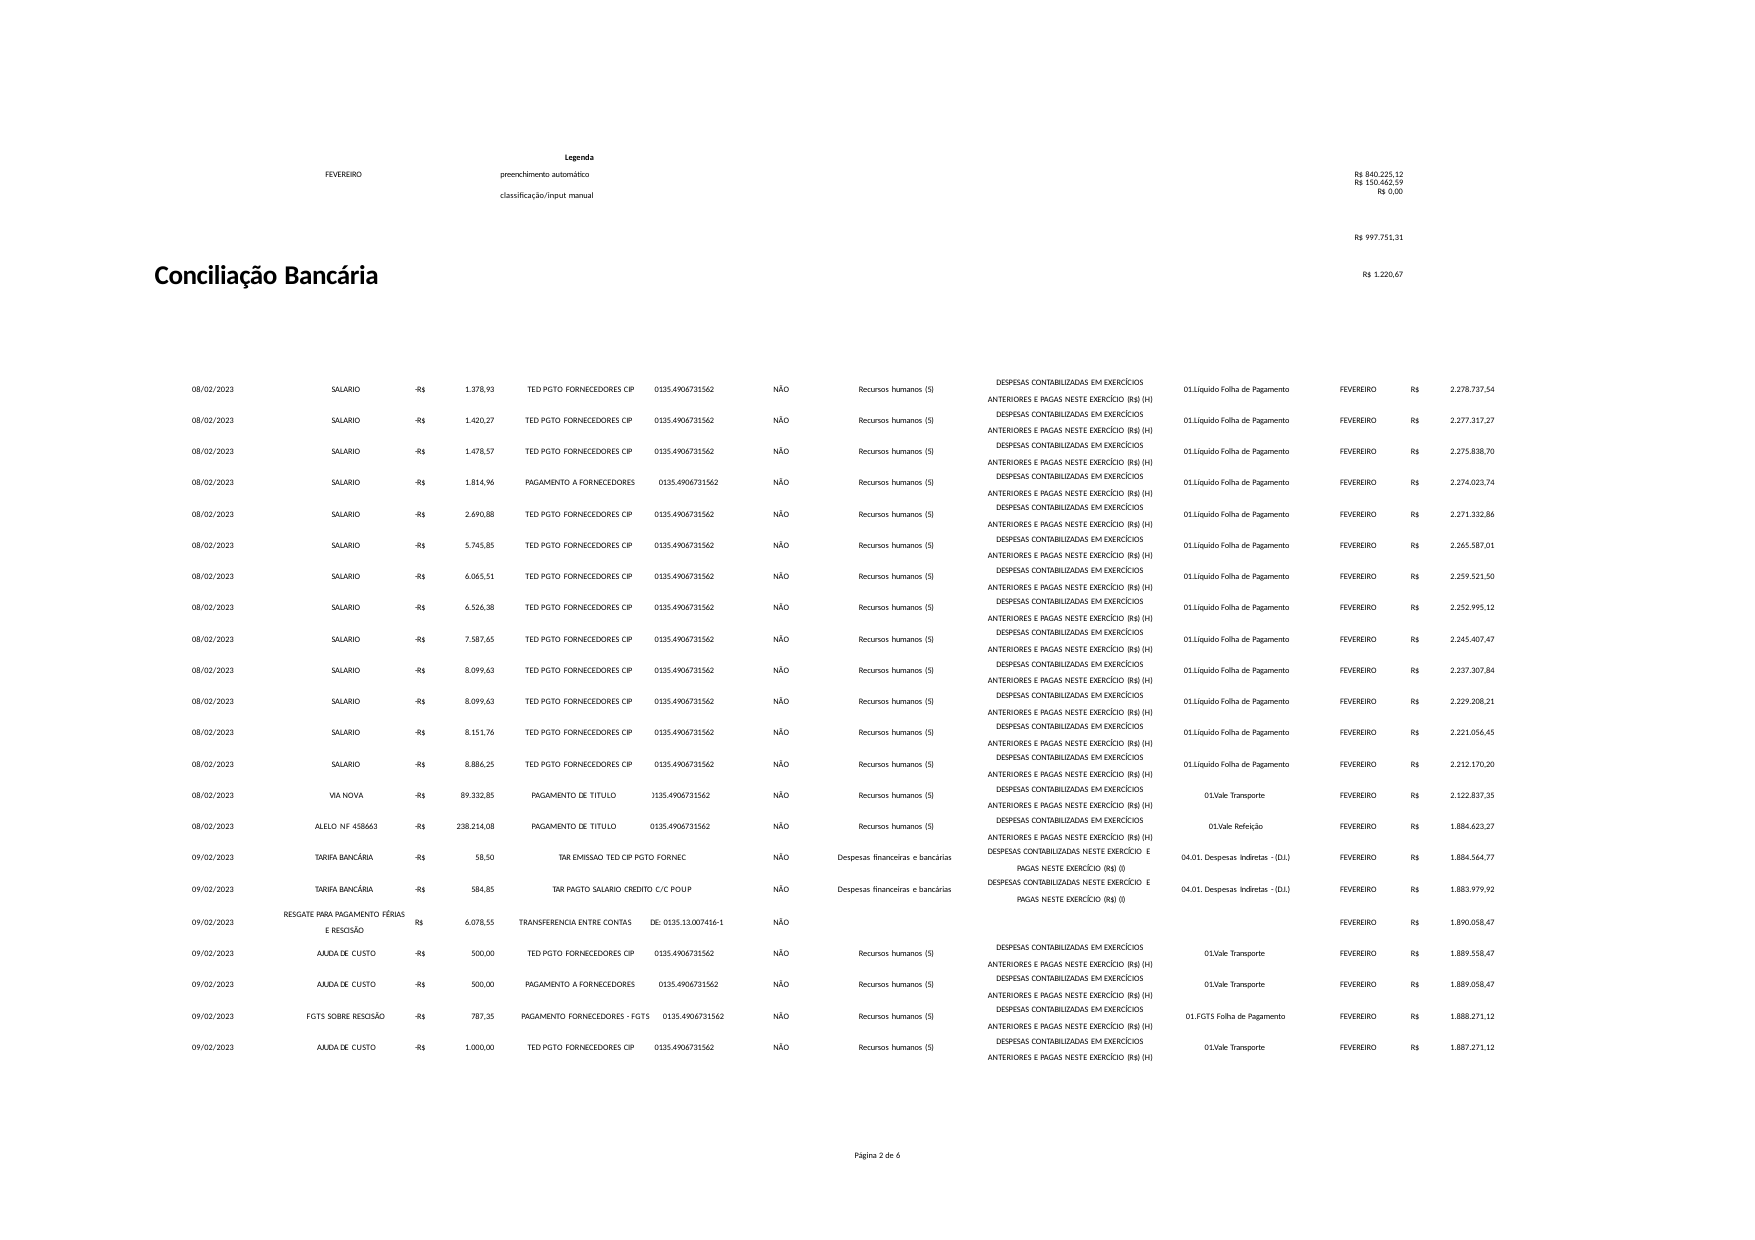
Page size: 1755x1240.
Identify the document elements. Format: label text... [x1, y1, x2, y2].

text 2.245.407,47 [1450, 635, 1507, 644]
text PAGAS NESTE EXERCÍCIO (R$) (I) [1017, 864, 1142, 873]
text 1.884.564,77 [1450, 854, 1507, 862]
text 0135.4906731562 [654, 604, 731, 612]
text TED PGTO FORNECEDORES CIP [527, 1044, 654, 1052]
text NÃO [773, 823, 802, 831]
text NÃO [773, 510, 802, 519]
text 8.099,63 [465, 667, 507, 675]
text 08/02/2023 [192, 729, 246, 737]
text 0135.4906731562 [654, 667, 731, 675]
text SALARIO [331, 667, 373, 675]
text 01.Vale Transporte [1204, 981, 1279, 989]
text -R$ [415, 854, 438, 862]
text 01.Líquido Folha de Pagamento [1183, 542, 1306, 550]
text SALARIO [331, 698, 373, 706]
text FGTS SOBRE RESCISÃO [306, 1012, 397, 1021]
text Analitico de Credor [1327, 323, 1403, 331]
text ANTERIORES E PAGAS NESTE EXERCÍCIO (R$) (H) [988, 960, 1177, 969]
text SALARIO [331, 479, 373, 487]
text -R$ [415, 448, 438, 456]
text DESPESAS CONTABILIZADAS EM EXERCÍCIOS [996, 817, 1177, 825]
text AJUDA DE CUSTO [317, 1044, 397, 1052]
text ANTERIORES E PAGAS NESTE EXERCÍCIO (R$) (H) [988, 489, 1177, 498]
text 1.814,96 [465, 479, 507, 487]
text Conciliação Bancária [154, 263, 404, 290]
text SALARIO [331, 573, 373, 581]
text 1.883.979,92 [1450, 885, 1507, 894]
text 01.Líquido Folha de Pagamento [1183, 510, 1306, 519]
text NÃO [773, 635, 802, 644]
text Saldo [1444, 350, 1475, 358]
text DE: 0135.13.007416-1 [650, 919, 736, 927]
text ANTERIORES E PAGAS NESTE EXERCÍCIO (R$) (H) [988, 739, 1177, 748]
text R$ [1411, 604, 1432, 612]
text 0135.4906731562 [652, 792, 731, 800]
text 6.078,55 [465, 919, 507, 927]
text ANTERIORES E PAGAS NESTE EXERCÍCIO (R$) (H) [988, 427, 1177, 435]
text FEVEREIRO [1340, 698, 1390, 706]
text 8.886,25 [465, 760, 507, 769]
text 08/02/2023 [192, 479, 246, 487]
text R$ [1411, 729, 1432, 737]
text Recursos humanos (5) [858, 417, 968, 425]
text FEVEREIRO [1340, 604, 1390, 612]
text 500,00 [471, 981, 507, 989]
text FEVEREIRO [1340, 1012, 1390, 1021]
text DESPESAS CONTABILIZADAS EM EXERCÍCIOS [996, 975, 1177, 983]
text TED PGTO FORNECEDORES CIP [525, 760, 652, 769]
text 58,50 [475, 854, 507, 862]
text -R$ [415, 385, 438, 394]
text FEVEREIRO [1340, 417, 1390, 425]
text E [1146, 848, 1163, 856]
text NÃO [773, 1044, 802, 1052]
text TARIFA BANCÁRIA [315, 885, 390, 894]
text 2.252.995,12 [1450, 604, 1507, 612]
text Competencia [1048, 350, 1106, 358]
text Recursos humanos (5) [858, 667, 968, 675]
text E [1146, 879, 1163, 887]
text NÃO [773, 417, 802, 425]
text 1.888.271,12 [1450, 1012, 1507, 1021]
text 1.378,93 [465, 385, 507, 394]
text DESPESAS CONTABILIZADAS EM EXERCÍCIOS [996, 473, 1177, 481]
text TAR PAGTO SALARIO CREDITO C/C POUP [552, 885, 713, 894]
text DESPESAS CONTABILIZADAS NESTE EXERCÍCIO [988, 848, 1146, 856]
text 787,35 [471, 1012, 507, 1021]
text DOS REPASSES PUBLICOS [1192, 279, 1321, 287]
text NÃO [773, 729, 802, 737]
text TRANSFERENCIA ENTRE CONTAS [519, 919, 648, 927]
text PAGAS NESTE EXERCÍCIO (R$) (I) [1017, 896, 1142, 904]
text 0135.4906731562 [658, 981, 736, 989]
text R$ [1411, 792, 1432, 800]
text Movimentação [754, 342, 819, 350]
text R$ [1411, 635, 1432, 644]
text 01.Vale Transporte [1204, 950, 1279, 958]
text DESPESAS CONTABILIZADAS EM EXERCÍCIOS [996, 410, 1177, 419]
text 1.000,00 [465, 1044, 507, 1052]
text Despesas financeiras e bancárias [838, 885, 968, 894]
text 2.277.317,27 [1450, 417, 1507, 425]
text Outros saldos iniciais [1198, 200, 1288, 208]
text SALARIO [331, 448, 373, 456]
text NÃO [773, 792, 802, 800]
text ANTERIORES E PAGAS NESTE EXERCÍCIO (R$) (H) [988, 992, 1177, 1000]
text 2.237.307,84 [1450, 667, 1507, 675]
text 01.Líquido Folha de Pagamento [1183, 479, 1306, 487]
text DESPESAS CONTABILIZADAS EM EXERCÍCIOS [996, 1037, 1177, 1046]
text 04.01. Despesas Indiretas - (D.I.) [1181, 854, 1307, 862]
text -R$ [415, 760, 438, 769]
text NÃO [773, 885, 802, 894]
text 08/02/2023 [192, 604, 246, 612]
text 01.Líquido Folha de Pagamento [1183, 604, 1306, 612]
text 89.332,85 [461, 792, 507, 800]
text PAGAMENTO A FORNECEDORES [525, 479, 652, 487]
text Data [204, 350, 233, 358]
text 0135.4906731562 [658, 479, 731, 487]
text DESPESAS CONTABILIZADAS EM EXERCÍCIOS [996, 598, 1177, 606]
text ALELO NF 458663 [315, 823, 390, 831]
text Resumo Geral [1213, 323, 1273, 331]
text -R$ [415, 667, 438, 675]
text Recursos humanos (5) [858, 573, 968, 581]
text SALARIO [331, 760, 373, 769]
text TED PGTO FORNECEDORES CIP [525, 510, 652, 519]
text SALARIO [331, 729, 373, 737]
text TED PGTO FORNECEDORES CIP [525, 417, 652, 425]
text 01.Vale Transporte [1204, 792, 1306, 800]
text NÃO [773, 981, 802, 989]
text 2.259.521,50 [1450, 573, 1507, 581]
text 0135.4906731562 [654, 510, 731, 519]
text R$ [1411, 1012, 1432, 1021]
text VALOR PAGO [431, 350, 489, 358]
text FEVEREIRO [1340, 950, 1390, 958]
text DESPESAS CONTABILIZADAS EM EXERCÍCIOS [996, 660, 1177, 669]
text R$ [1411, 919, 1432, 927]
text 01.Líquido Folha de Pagamento [1183, 385, 1306, 394]
text SALARIO [331, 542, 373, 550]
text 8.099,63 [465, 698, 507, 706]
text 01.Vale Refeição [1208, 823, 1277, 831]
text 0135.4906731562 [663, 1012, 736, 1021]
text 2.274.023,74 [1450, 479, 1507, 487]
text R$ [1411, 760, 1432, 769]
text PAGAMENTO A FORNECEDORES [525, 981, 654, 989]
text R$ [1411, 854, 1432, 862]
text -R$ [415, 635, 438, 644]
text NÃO [773, 950, 802, 958]
text Página 2 de 6 [854, 1152, 913, 1160]
text 1.890.058,47 [1450, 919, 1507, 927]
text R$ 840.225,12 [1354, 171, 1415, 179]
text NÃO [773, 760, 802, 769]
text Recursos humanos (5) [858, 792, 968, 800]
text ANTERIORES E PAGAS NESTE EXERCÍCIO (R$) (H) [988, 708, 1177, 717]
text NÃO [773, 448, 802, 456]
text 1.889.058,47 [1450, 981, 1507, 989]
text DESPESAS CONTABILIZADAS EM EXERCÍCIOS [996, 535, 1177, 544]
text 09/02/2023 [192, 1044, 246, 1052]
text R$ [1411, 698, 1432, 706]
text -R$ [415, 542, 438, 550]
text PAGAMENTO FORNECEDORES - FGTS [521, 1012, 654, 1021]
text -R$ [415, 950, 438, 958]
text Recursos humanos (5) [858, 698, 968, 706]
text ANTERIORES E PAGAS NESTE EXERCÍCIO (R$) (H) [988, 677, 1177, 685]
text FEVEREIRO [1340, 1044, 1390, 1052]
text Recursos humanos (5) [858, 479, 968, 487]
text classificação/input manual [500, 192, 608, 200]
text 09/02/2023 [192, 854, 246, 862]
text TED PGTO FORNECEDORES CIP [525, 448, 652, 456]
text 08/02/2023 [192, 385, 246, 394]
text 500,00 [471, 950, 507, 958]
text 5.745,85 [465, 542, 507, 550]
text -R$ [415, 823, 438, 831]
text AJUDA DE CUSTO [317, 950, 387, 958]
text -R$ [415, 792, 438, 800]
text PAGAMENTO DE TITULO [531, 823, 629, 831]
text 08/02/2023 [192, 635, 246, 644]
text 09/02/2023 [192, 885, 246, 894]
text R$ [1411, 950, 1432, 958]
text Finalidade [879, 350, 928, 358]
text 2.212.170,20 [1450, 760, 1507, 769]
text Recursos humanos (5) [858, 448, 968, 456]
text R$ [1411, 981, 1432, 989]
text 0135.4906731562 [654, 1044, 736, 1052]
text Saldo inicial [1215, 171, 1269, 179]
text 2.229.208,21 [1450, 698, 1507, 706]
text R$ [415, 919, 438, 927]
text 2.275.838,70 [1450, 448, 1507, 456]
text 0135.4906731562 [650, 823, 731, 831]
text ANTERIORES E PAGAS NESTE EXERCÍCIO (R$) (H) [988, 833, 1177, 842]
text Recursos humanos (5) [858, 635, 968, 644]
text R$ 1.220,67 [1363, 271, 1415, 279]
text DESPESAS CONTABILIZADAS NESTE EXERCÍCIO [988, 879, 1146, 887]
text ANTERIORES E PAGAS NESTE EXERCÍCIO (R$) (H) [988, 1023, 1177, 1031]
text FEVEREIRO [1340, 667, 1390, 675]
text 01.Líquido Folha de Pagamento [1183, 760, 1306, 769]
text SALARIO [331, 635, 373, 644]
text Legenda [565, 154, 606, 162]
text 08/02/2023 [192, 573, 246, 581]
text 0135.4906731562 [654, 698, 731, 706]
text FEVEREIRO [1340, 885, 1390, 894]
text -R$ [415, 573, 438, 581]
text 1.889.558,47 [1450, 950, 1507, 958]
text FEVEREIRO [1340, 792, 1390, 800]
text ANTERIORES E PAGAS NESTE EXERCÍCIO (R$) (H) [988, 458, 1177, 467]
text CREDOR [329, 350, 372, 358]
text 2.690,88 [465, 510, 507, 519]
text Recursos humanos (5) [858, 1012, 946, 1021]
text R$ [1411, 542, 1432, 550]
text mês de competencia [1323, 350, 1406, 358]
text Recursos humanos (5) [858, 604, 968, 612]
text entre contas? [758, 358, 819, 367]
text 09/02/2023 [192, 1012, 246, 1021]
text FEVEREIRO [1340, 854, 1390, 862]
text PAGAMENTO DE TITULO [531, 792, 652, 800]
text AJUDA DE CUSTO [317, 981, 387, 989]
text FEVEREIRO [1340, 448, 1390, 456]
text ANTERIORES E PAGAS NESTE EXERCÍCIO (R$) (H) [988, 802, 1177, 810]
text R$ [1411, 479, 1432, 487]
text Despesas financeiras e bancárias [838, 854, 968, 862]
text -R$ [415, 1044, 438, 1052]
text Recursos humanos (5) [858, 385, 968, 394]
text 238.214,08 [456, 823, 507, 831]
text ANTERIORES E PAGAS NESTE EXERCÍCIO (R$) (H) [988, 646, 1177, 654]
text 09/02/2023 [192, 950, 246, 958]
text TAR EMISSAO TED CIP PGTO FORNEC [558, 854, 705, 862]
text NÃO [773, 698, 802, 706]
text DESPESAS CONTABILIZADAS EM EXERCÍCIOS [996, 692, 1177, 700]
text ANTERIORES E PAGAS NESTE EXERCÍCIO (R$) (H) [988, 771, 1177, 779]
text 01.Líquido Folha de Pagamento [1183, 448, 1306, 456]
text TED PGTO FORNECEDORES CIP [525, 667, 652, 675]
text TED PGTO FORNECEDORES CIP [525, 698, 652, 706]
text -R$ [415, 729, 438, 737]
text NÃO [773, 1012, 802, 1021]
text 0135.4906731562 [654, 950, 736, 958]
text FEVEREIRO [1340, 760, 1390, 769]
text NÃO [773, 479, 802, 487]
text FEVEREIRO [1340, 542, 1390, 550]
text DESPESAS CONTABILIZADAS EM EXERCÍCIOS [996, 1006, 1177, 1014]
text 08/02/2023 [192, 823, 246, 831]
text 0135.4906731562 [654, 542, 731, 550]
text -R$ [415, 885, 438, 894]
text Recursos humanos (5) [858, 510, 968, 519]
text 08/02/2023 [192, 698, 246, 706]
text 1.478,57 [465, 448, 507, 456]
text DESPESAS CONTABILIZADAS EM EXERCÍCIOS [996, 629, 1177, 637]
text Mês ref: [198, 171, 240, 179]
text FEVEREIRO [1340, 385, 1390, 394]
text FEVEREIRO [1340, 981, 1390, 989]
text preenchimento automático [500, 171, 605, 179]
text 7.587,65 [465, 635, 507, 644]
text Saldo inicial Aplicação [1198, 192, 1288, 200]
text 0135.4906731562 [654, 385, 731, 394]
text SALARIO [331, 604, 373, 612]
text R$ 997.751,31 [1354, 233, 1415, 242]
text 1.420,27 [465, 417, 507, 425]
text SALARIO [331, 510, 373, 519]
text R$ 0,00 [1377, 187, 1415, 196]
text R$ [1411, 510, 1432, 519]
text 01.FGTS Folha de Pagamento [1186, 1012, 1301, 1021]
text VIA NOVA [329, 792, 390, 800]
text 01.Líquido Folha de Pagamento [1183, 729, 1306, 737]
text ANTERIORES E PAGAS NESTE EXERCÍCIO (R$) (H) [988, 521, 1177, 529]
text Recursos humanos (5) [858, 760, 968, 769]
text 01.Líquido Folha de Pagamento [1183, 573, 1306, 581]
text FEVEREIRO [1340, 510, 1390, 519]
text TED PGTO FORNECEDORES CIP [525, 573, 652, 581]
text Recursos humanos (5) [858, 981, 946, 989]
text Saldo CC Final [1213, 208, 1288, 217]
text TED PGTO FORNECEDORES CIP [527, 385, 650, 394]
text 1.887.271,12 [1450, 1044, 1507, 1052]
text NÃO [773, 385, 802, 394]
text NÃO [773, 542, 802, 550]
text DESPESAS CONTABILIZADAS EM EXERCÍCIOS [996, 723, 1177, 731]
text R$ [1411, 573, 1432, 581]
text TED PGTO FORNECEDORES CIP [525, 635, 652, 644]
text -R$ [415, 417, 438, 425]
text 08/02/2023 [192, 542, 246, 550]
text FEVEREIRO [1340, 919, 1390, 927]
text ANTERIORES E PAGAS NESTE EXERCÍCIO (R$) (H) [988, 583, 1177, 592]
text FEVEREIRO [1340, 479, 1390, 487]
text SALARIO [331, 417, 373, 425]
text ANTERIORES E PAGAS NESTE EXERCÍCIO (R$) (H) [988, 552, 1177, 560]
text 8.151,76 [465, 729, 507, 737]
text R$ [1411, 448, 1432, 456]
text 08/02/2023 [192, 417, 246, 425]
text ANTERIORES E PAGAS NESTE EXERCÍCIO (R$) (H) [988, 396, 1177, 404]
text 2.278.737,54 [1450, 385, 1507, 394]
text FEVEREIRO [1340, 729, 1390, 737]
text 04.01. Despesas Indiretas - (D.I.) [1181, 885, 1307, 894]
text Anexo RP-08 [969, 323, 1024, 331]
text NÃO [773, 919, 802, 927]
text 0135.4906731562 [654, 448, 731, 456]
text DESPESAS CONTABILIZADAS EM EXERCÍCIOS [996, 754, 1177, 762]
text -R$ [415, 981, 438, 989]
text NÃO [773, 667, 802, 675]
text Recursos humanos (5) [858, 1044, 946, 1052]
text 2.122.837,35 [1450, 792, 1507, 800]
text TED PGTO FORNECEDORES CIP [525, 729, 652, 737]
text R$ [1411, 823, 1432, 831]
text R$ [1411, 1044, 1432, 1052]
text 09/02/2023 [192, 919, 246, 927]
text 0135.4906731562 [654, 760, 731, 769]
text DESPESAS CONTABILIZADAS EM EXERCÍCIOS [996, 567, 1177, 575]
text 08/02/2023 [192, 510, 246, 519]
text NÃO [773, 573, 802, 581]
text DESPESAS CONTABILIZADAS EM EXERCÍCIOS [996, 379, 1166, 387]
text 09/02/2023 [192, 981, 246, 989]
text 0135.4906731562 [654, 573, 731, 581]
text Recursos humanos (5) [858, 950, 946, 958]
text 1.884.623,27 [1450, 823, 1507, 831]
text R$ [1411, 885, 1432, 894]
text 2.265.587,01 [1450, 542, 1507, 550]
text -R$ [415, 510, 438, 519]
text RESGATE PARA PAGAMENTO FÉRIAS [283, 910, 424, 919]
text E RESCISÃO [325, 927, 415, 935]
text -R$ [415, 698, 438, 706]
text 08/02/2023 [192, 760, 246, 769]
text 01.Líquido Folha de Pagamento [1183, 698, 1306, 706]
text FEVEREIRO [1340, 635, 1390, 644]
text 08/02/2023 [192, 667, 246, 675]
text NÃO [773, 854, 802, 862]
text 08/02/2023 [192, 448, 246, 456]
text 2.271.332,86 [1450, 510, 1507, 519]
text R$ [1411, 667, 1432, 675]
text R$ [1411, 417, 1432, 425]
text TED PGTO FORNECEDORES CIP [527, 950, 654, 958]
text Classificação [1213, 350, 1273, 358]
text ANTERIORES E PAGAS NESTE EXERCÍCIO (R$) (H) [988, 614, 1177, 623]
text R$ [1411, 385, 1432, 394]
text R$ 150.462,59 [1354, 179, 1415, 187]
text 01.Líquido Folha de Pagamento [1183, 667, 1306, 675]
text 0135.4906731562 [654, 417, 731, 425]
text RECEITA COM APLICAÇÃO FINANCEIRA [1169, 262, 1321, 271]
text 01.Líquido Folha de Pagamento [1183, 417, 1306, 425]
text TARIFA BANCÁRIA [315, 854, 390, 862]
text FEVEREIRO [325, 171, 375, 179]
text 6.065,51 [465, 573, 507, 581]
text SALARIO [331, 385, 373, 394]
text 01.Líquido Folha de Pagamento [1183, 635, 1306, 644]
text 08/02/2023 [192, 792, 246, 800]
text FEVEREIRO [1340, 823, 1390, 831]
text DESPESAS CONTABILIZADAS EM EXERCÍCIOS [996, 785, 1177, 794]
text 0135.4906731562 [654, 729, 731, 737]
text -R$ [415, 479, 438, 487]
text DESPESAS CONTABILIZADAS EM EXERCÍCIOS [996, 442, 1177, 450]
text Recursos humanos (5) [858, 823, 968, 831]
text TED PGTO FORNECEDORES CIP [525, 604, 652, 612]
text -R$ [415, 1012, 438, 1021]
text -R$ [415, 604, 438, 612]
text 2.221.056,45 [1450, 729, 1507, 737]
text ANTERIORES E PAGAS NESTE EXERCÍCIO (R$) (H) [988, 1054, 1177, 1062]
text Recursos humanos (5) [858, 729, 968, 737]
text TED PGTO FORNECEDORES CIP [525, 542, 652, 550]
text NÃO [773, 604, 802, 612]
text DESPESAS CONTABILIZADAS EM EXERCÍCIOS [996, 944, 1166, 952]
text 6.526,38 [465, 604, 507, 612]
text DESPESAS CONTABILIZADAS EM EXERCÍCIOS [996, 504, 1177, 512]
text 584,85 [471, 885, 507, 894]
text 0135.4906731562 [654, 635, 731, 644]
text Recursos humanos (5) [858, 542, 968, 550]
text FEVEREIRO [1340, 573, 1390, 581]
text 01.Vale Transporte [1204, 1044, 1301, 1052]
text Natureza da despesa / histórico [567, 350, 694, 358]
